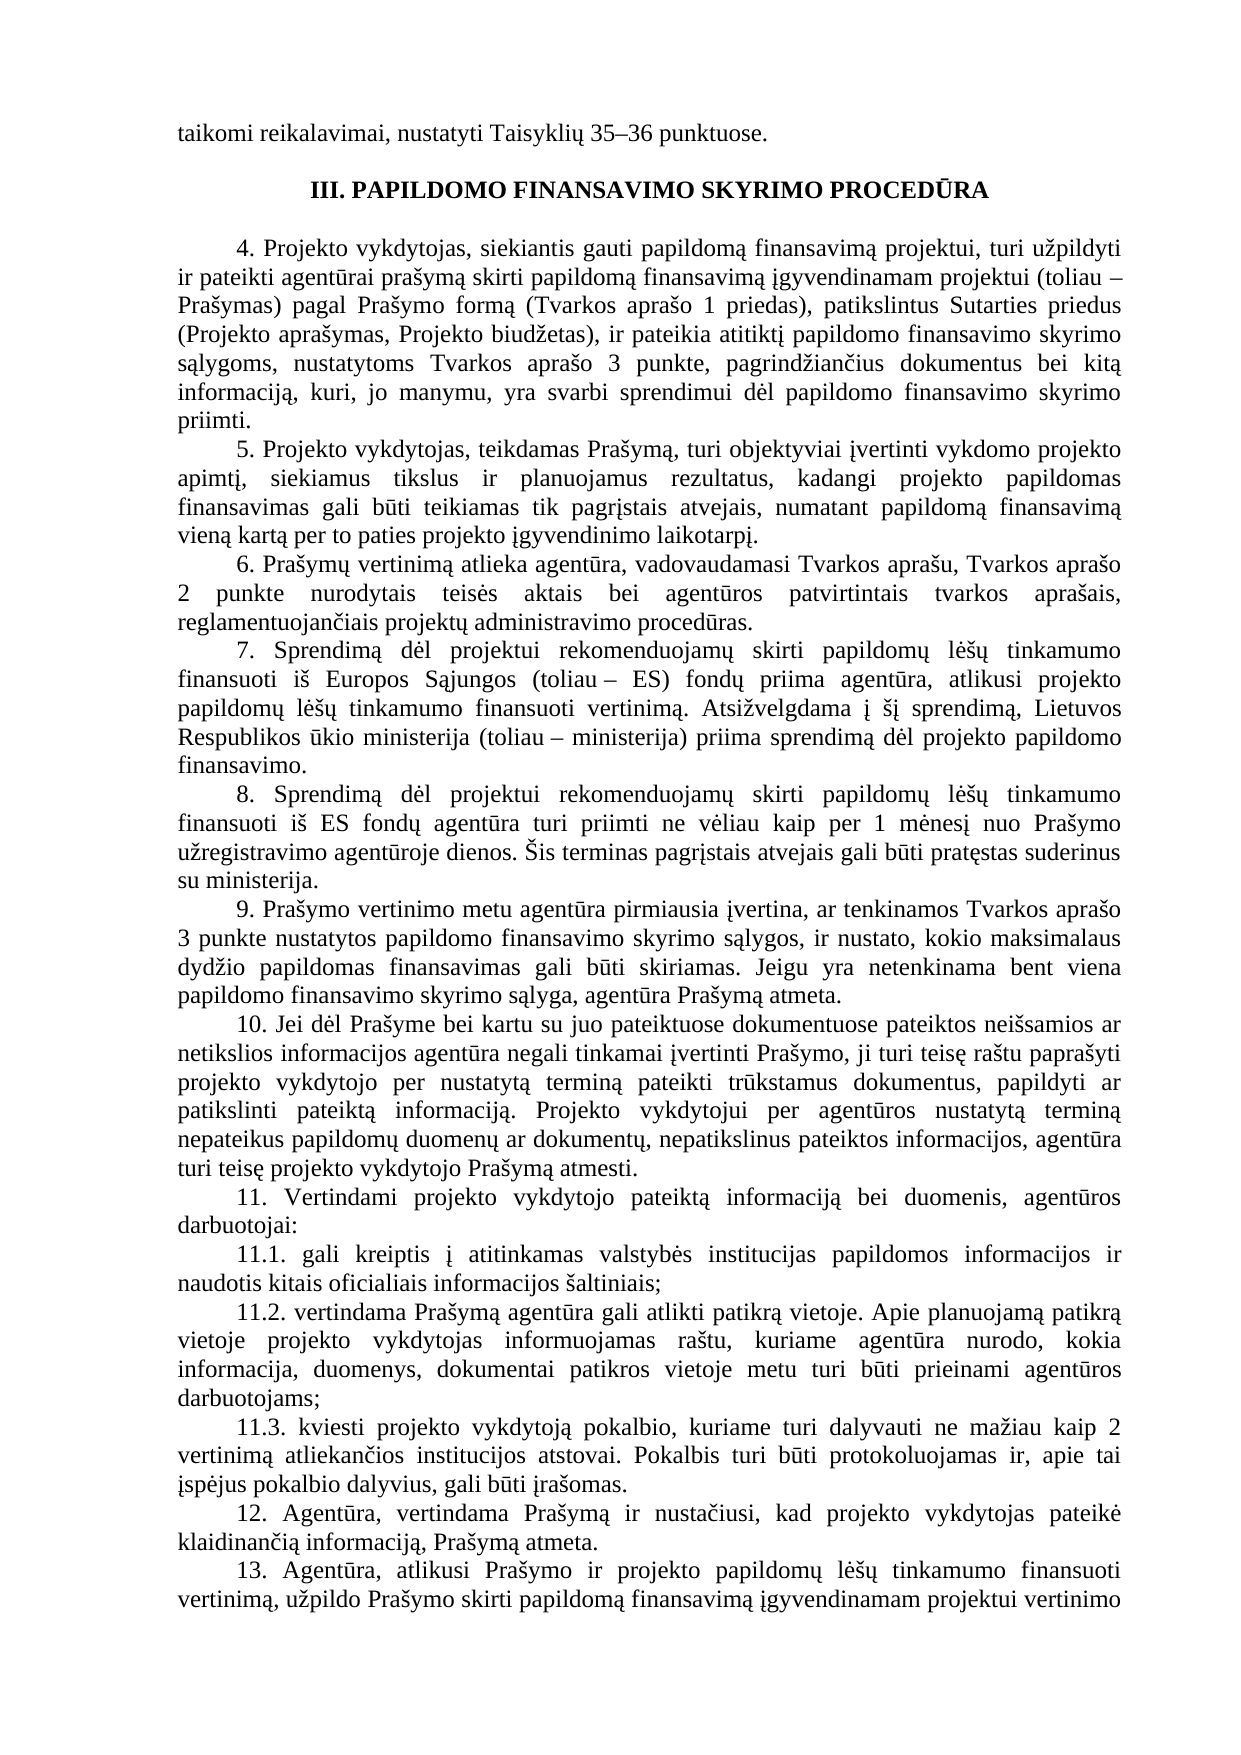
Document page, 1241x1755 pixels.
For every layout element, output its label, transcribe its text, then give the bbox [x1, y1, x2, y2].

text III. PAPILDOMO FINANSAVIMO SKYRIMO PROCEDŪRA [177, 176, 1122, 204]
text 9. Prašymo vertinimo metu agentūra pirmiausia įvertina, ar tenkinamos Tvarkos aprašo 3 punkte nustatytos papildomo finansavimo skyrimo sąlygos, ir nustato, kokio maksimalaus dydžio papildomas finansavimas gali būti skiriamas. Jeigu yra netenkinama bent viena papildomo finansavimo skyrimo sąlyga, agentūra Prašymą atmeta. [177, 894, 1122, 1009]
text 11. Vertindami projekto vykdytojo pateiktą informaciją bei duomenis, agentūros darbuotojai: [177, 1182, 1122, 1239]
text 10. Jei dėl Prašyme bei kartu su juo pateiktuose dokumentuose pateiktos neišsamios ar netikslios informacijos agentūra negali tinkamai įvertinti Prašymo, ji turi teisę raštu paprašyti projekto vykdytojo per nustatytą terminą pateikti trūkstamus dokumentus, papildyti ar patikslinti pateiktą informaciją. Projekto vykdytojui per agentūros nustatytą terminą nepateikus papildomų duomenų ar dokumentų, nepatikslinus pateiktos informacijos, agentūra turi teisę projekto vykdytojo Prašymą atmesti. [177, 1009, 1122, 1182]
text 11.2. vertindama Prašymą agentūra gali atlikti patikrą vietoje. Apie planuojamą patikrą vietoje projekto vykdytojas informuojamas raštu, kuriame agentūra nurodo, kokia informacija, duomenys, dokumentai patikros vietoje metu turi būti prieinami agentūros darbuotojams; [177, 1297, 1122, 1412]
text 5. Projekto vykdytojas, teikdamas Prašymą, turi objektyviai įvertinti vykdomo projekto apimtį, siekiamus tikslus ir planuojamus rezultatus, kadangi projekto papildomas finansavimas gali būti teikiamas tik pagrįstais atvejais, numatant papildomą finansavimą vieną kartą per to paties projekto įgyvendinimo laikotarpį. [177, 434, 1122, 549]
text taikomi reikalavimai, nustatyti Taisyklių 35–36 punktuose. [177, 118, 1122, 147]
text 11.1. gali kreiptis į atitinkamas valstybės institucijas papildomos informacijos ir naudotis kitais oficialiais informacijos šaltiniais; [177, 1239, 1122, 1297]
text 11.3. kviesti projekto vykdytoją pokalbio, kuriame turi dalyvauti ne mažiau kaip 2 vertinimą atliekančios institucijos atstovai. Pokalbis turi būti protokoluojamas ir, apie tai įspėjus pokalbio dalyvius, gali būti įrašomas. [177, 1412, 1122, 1498]
text 13. Agentūra, atlikusi Prašymo ir projekto papildomų lėšų tinkamumo finansuoti vertinimą, užpildo Prašymo skirti papildomą finansavimą įgyvendinamam projektui vertinimo [177, 1556, 1122, 1613]
text 7. Sprendimą dėl projektui rekomenduojamų skirti papildomų lėšų tinkamumo finansuoti iš Europos Sąjungos (toliau – ES) fondų priima agentūra, atlikusi projekto papildomų lėšų tinkamumo finansuoti vertinimą. Atsižvelgdama į šį sprendimą, Lietuvos Respublikos ūkio ministerija (toliau – ministerija) priima sprendimą dėl projekto papildomo finansavimo. [177, 636, 1122, 779]
text 8. Sprendimą dėl projektui rekomenduojamų skirti papildomų lėšų tinkamumo finansuoti iš ES fondų agentūra turi priimti ne vėliau kaip per 1 mėnesį nuo Prašymo užregistravimo agentūroje dienos. Šis terminas pagrįstais atvejais gali būti pratęstas suderinus su ministerija. [177, 779, 1122, 894]
text 6. Prašymų vertinimą atlieka agentūra, vadovaudamasi Tvarkos aprašu, Tvarkos aprašo 2 punkte nurodytais teisės aktais bei agentūros patvirtintais tvarkos aprašais, reglamentuojančiais projektų administravimo procedūras. [177, 549, 1122, 636]
text 4. Projekto vykdytojas, siekiantis gauti papildomą finansavimą projektui, turi užpildyti ir pateikti agentūrai prašymą skirti papildomą finansavimą įgyvendinamam projektui (toliau – Prašymas) pagal Prašymo formą (Tvarkos aprašo 1 priedas), patikslintus Sutarties priedus (Projekto aprašymas, Projekto biudžetas), ir pateikia atitiktį papildomo finansavimo skyrimo sąlygoms, nustatytoms Tvarkos aprašo 3 punkte, pagrindžiančius dokumentus bei kitą informaciją, kuri, jo manymu, yra svarbi sprendimui dėl papildomo finansavimo skyrimo priimti. [177, 233, 1122, 434]
text 12. Agentūra, vertindama Prašymą ir nustačiusi, kad projekto vykdytojas pateikė klaidinančią informaciją, Prašymą atmeta. [177, 1498, 1122, 1556]
